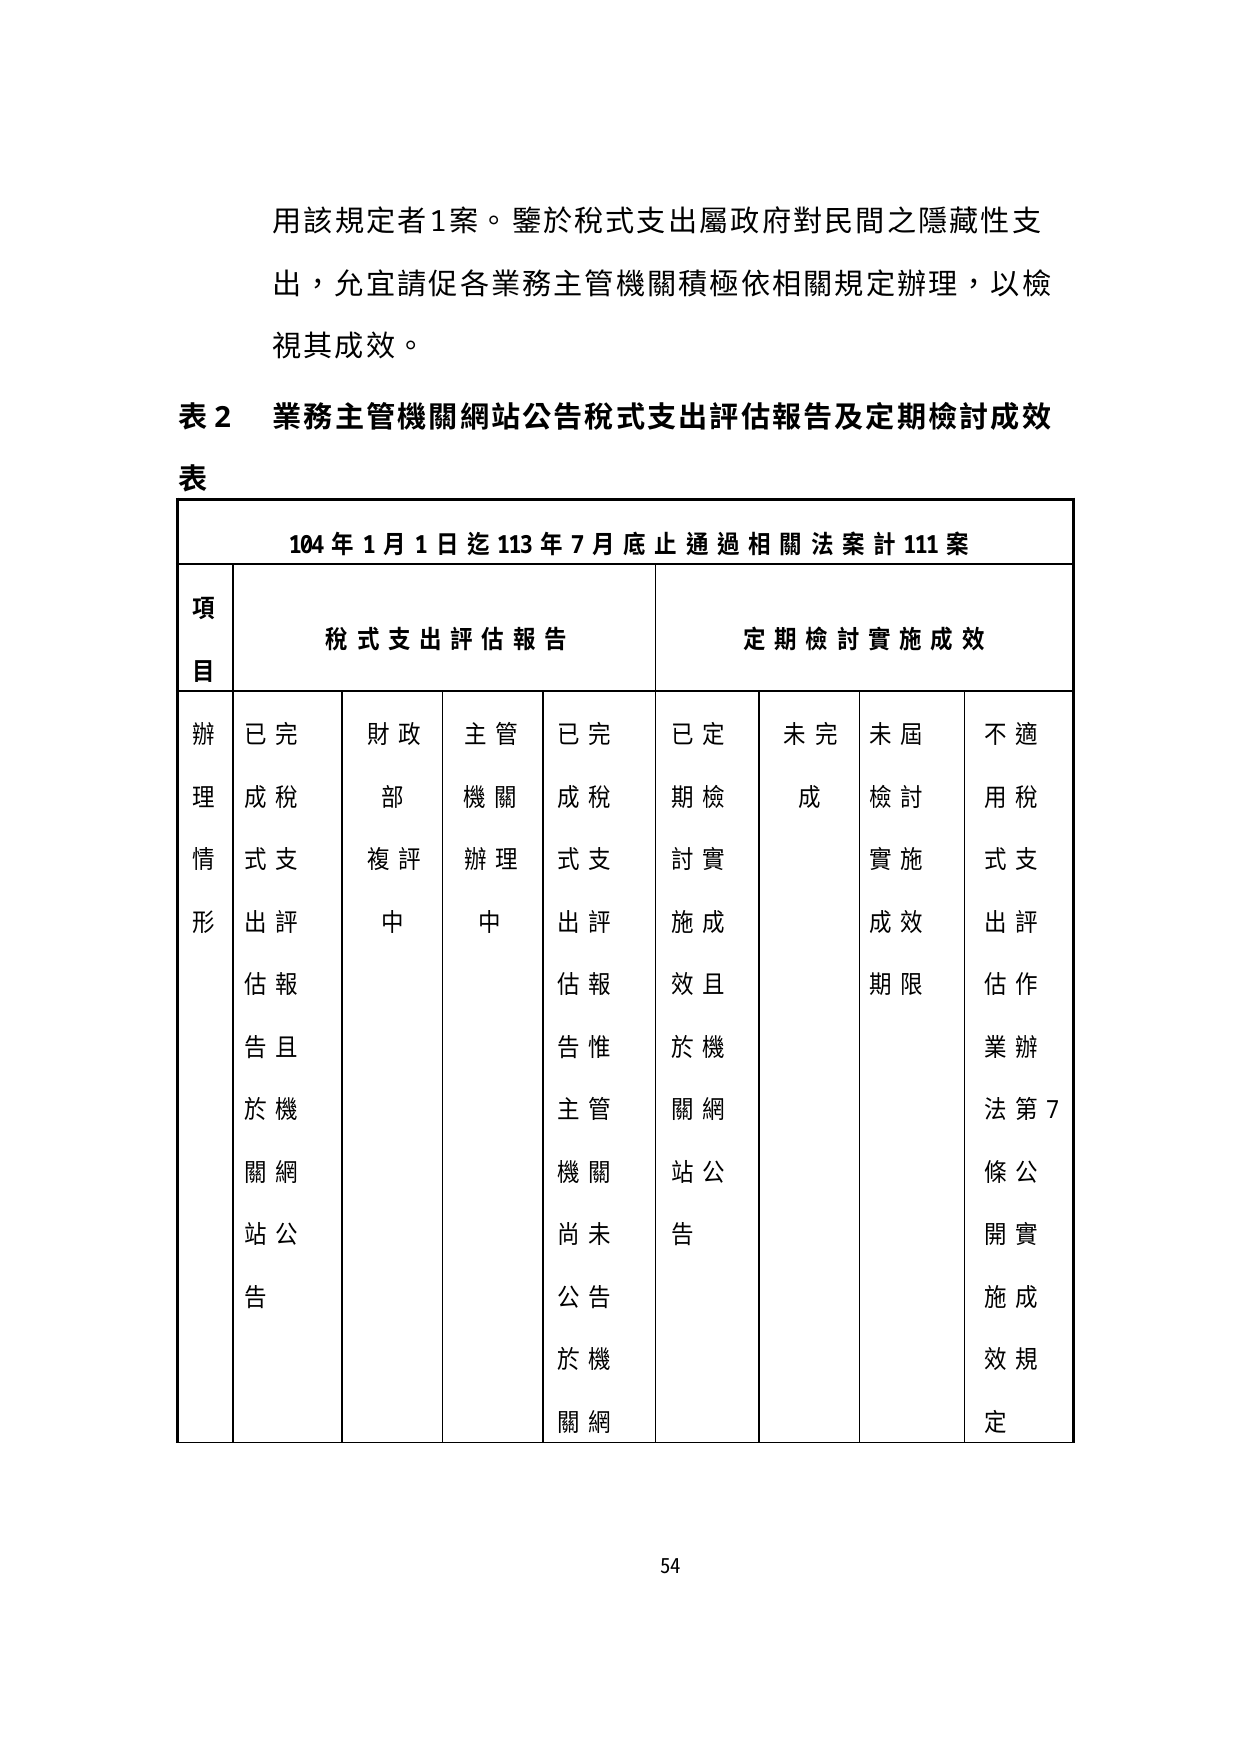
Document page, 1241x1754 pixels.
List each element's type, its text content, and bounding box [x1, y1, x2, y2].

text 用該規定者1案。鑒於稅式支出屬政府對民間之隱藏性支出，允宜請促各業務主管機關積極依相關規定辦理，以檢視其成效。 [266, 177, 1063, 365]
table_cell 稅式支出評估報告 [234, 565, 655, 690]
table_cell 定期檢討實施成效 [656, 565, 1072, 690]
table_cell 已完成稅式支出評估報告惟主管機關尚未公告於機關網 [544, 692, 655, 1441]
table_cell 已定期檢討實施成效且於機關網站公告 [656, 692, 758, 1441]
table_cell 已完成稅式支出評估報告且於機關網站公告 [234, 692, 341, 1441]
table_header 104年1月1日迄113年7月底止通過相關法案計111案 [179, 501, 1072, 563]
table_cell 辦理 情形 [179, 692, 232, 1441]
table_cell 未屆檢討實施成效期限 [860, 692, 964, 1441]
table_cell 主管機關 辦理中 [443, 692, 542, 1441]
table_cell 項目 [179, 565, 232, 690]
table_cell 不適用稅式支出評估作業辦法第7條公開實施成效規定 [965, 692, 1072, 1441]
text 表2 業務主管機關網站公告稅式支出評估報告及定期檢討成效表 [163, 373, 1063, 498]
table_cell 未完成 [760, 692, 859, 1441]
table_cell 財政部 複評中 [343, 692, 442, 1441]
